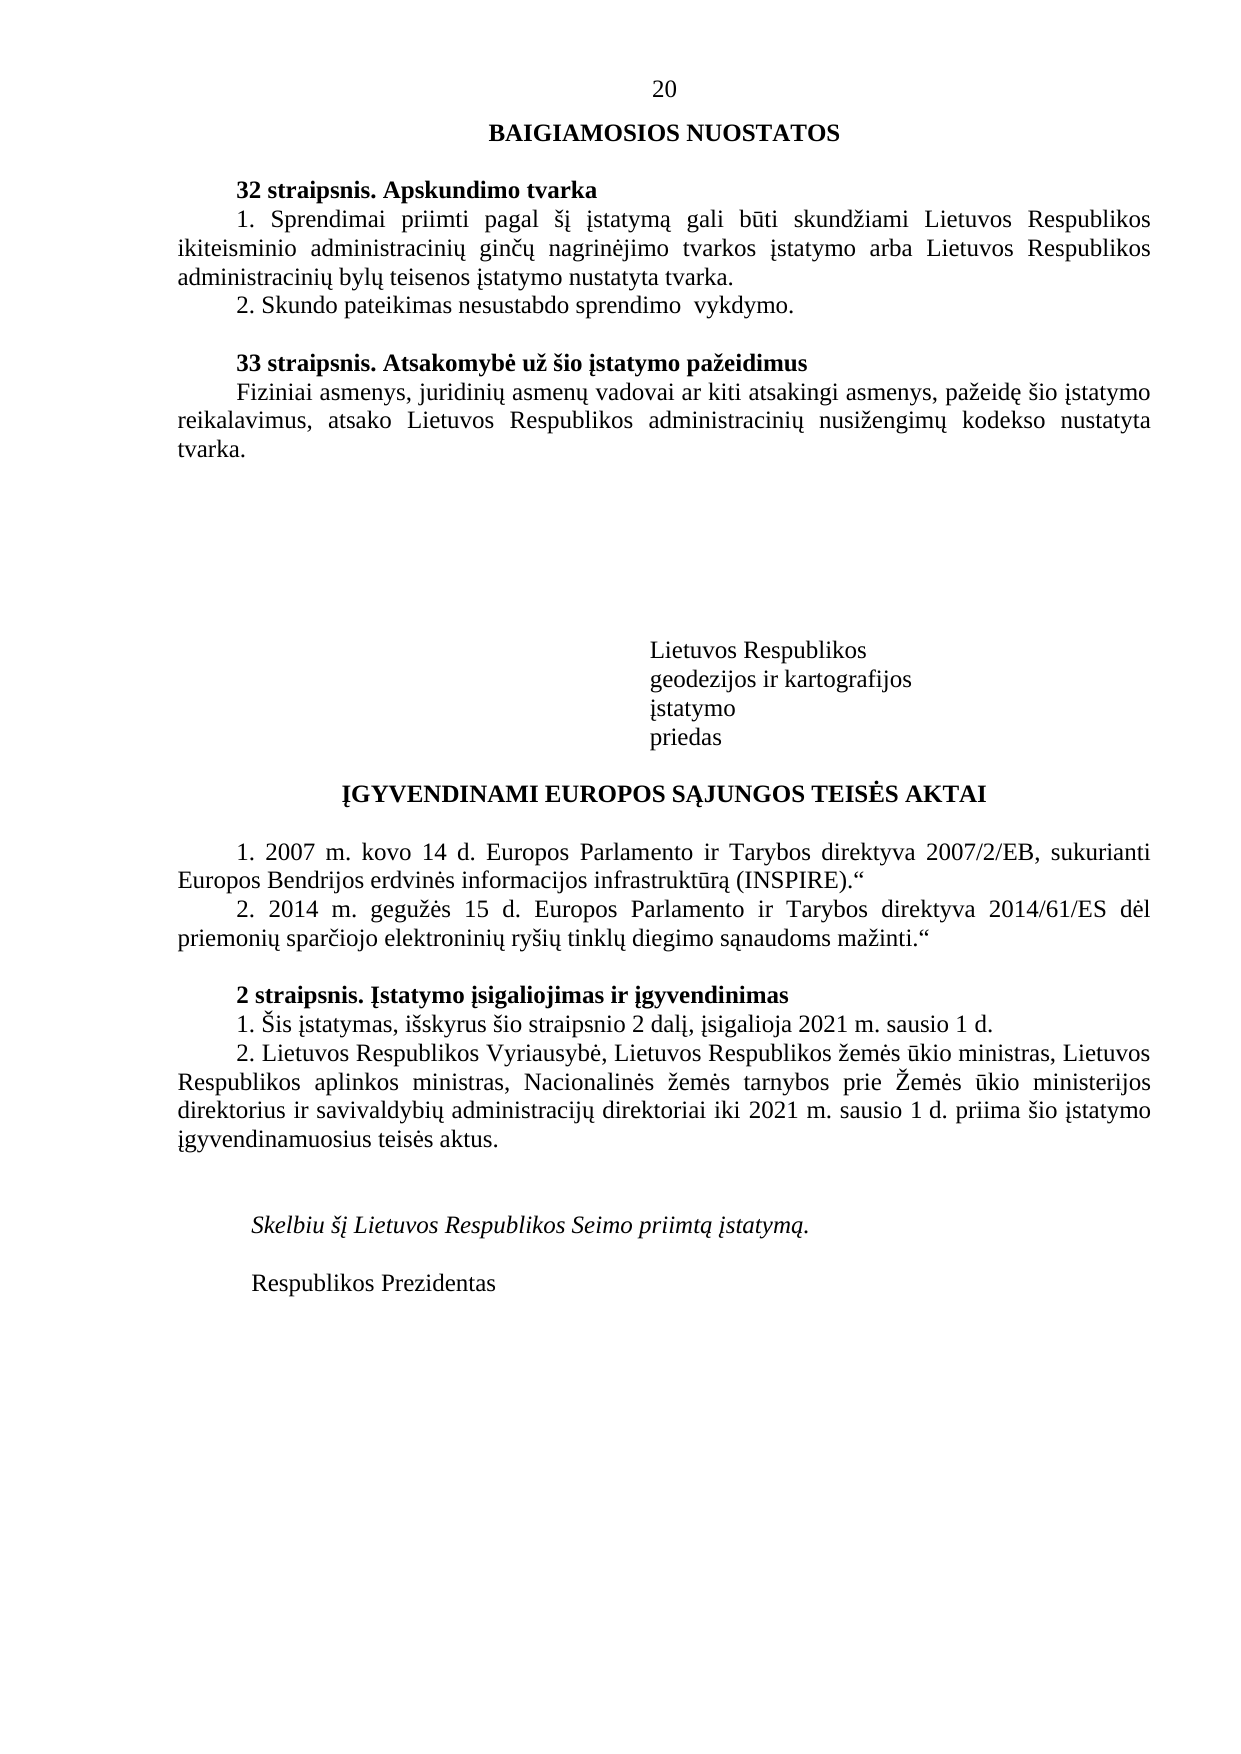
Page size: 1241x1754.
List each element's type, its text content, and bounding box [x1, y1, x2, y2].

text įstatymo [649, 693, 1152, 722]
text 32 straipsnis. Apskundimo tvarka [177, 176, 1152, 204]
text 2. Skundo pateikimas nesustabdo sprendimo vykdymo. [177, 291, 1152, 319]
text 1. Sprendimai priimti pagal šį įstatymą gali būti skundžiami Lietuvos Respublikos ikiteisminio administracinių ginčų nagrinėjimo tvarkos įstatymo arba Lietuvos Respublikos administracinių bylų teisenos įstatymo nustatyta tvarka. [177, 204, 1152, 291]
text geodezijos ir kartografijos [649, 664, 1152, 693]
text Fiziniai asmenys, juridinių asmenų vadovai ar kiti atsakingi asmenys, pažeidę šio įstatymo reikalavimus, atsako Lietuvos Respublikos administracinių nusižengimų kodekso nustatyta tvarka. [177, 377, 1152, 463]
text Lietuvos Respublikos [649, 636, 1152, 664]
text 2 straipsnis. Įstatymo įsigaliojimas ir įgyvendinimas [177, 981, 1152, 1009]
text ĮGYVENDINAMI EUROPOS SĄJUNGOS TEISĖS AKTAI [177, 779, 1152, 808]
text Skelbiu šį Lietuvos Respublikos Seimo priimtą įstatymą. [177, 1211, 1152, 1239]
text 1. Šis įstatymas, išskyrus šio straipsnio 2 dalį, įsigalioja 2021 m. sausio 1 d. [177, 1009, 1152, 1038]
text 2. Lietuvos Respublikos Vyriausybė, Lietuvos Respublikos žemės ūkio ministras, Lietuvos Respublikos aplinkos ministras, Nacionalinės žemės tarnybos prie Žemės ūkio ministerijos direktorius ir savivaldybių administracijų direktoriai iki 2021 m. sausio 1 d. priima šio įstatymo įgyvendinamuosius teisės aktus. [177, 1038, 1152, 1153]
text 2. 2014 m. gegužės 15 d. Europos Parlamento ir Tarybos direktyva 2014/61/ES dėl priemonių sparčiojo elektroninių ryšių tinklų diegimo sąnaudoms mažinti.“ [177, 894, 1152, 952]
text 1. 2007 m. kovo 14 d. Europos Parlamento ir Tarybos direktyva 2007/2/EB, sukurianti Europos Bendrijos erdvinės informacijos infrastruktūrą (INSPIRE).“ [177, 837, 1152, 894]
text priedas [649, 722, 1152, 751]
text 33 straipsnis. Atsakomybė už šio įstatymo pažeidimus [177, 348, 1152, 377]
text Respublikos Prezidentas [177, 1268, 1152, 1297]
text BAIGIAMOSIOS NUOSTATOS [177, 118, 1152, 147]
